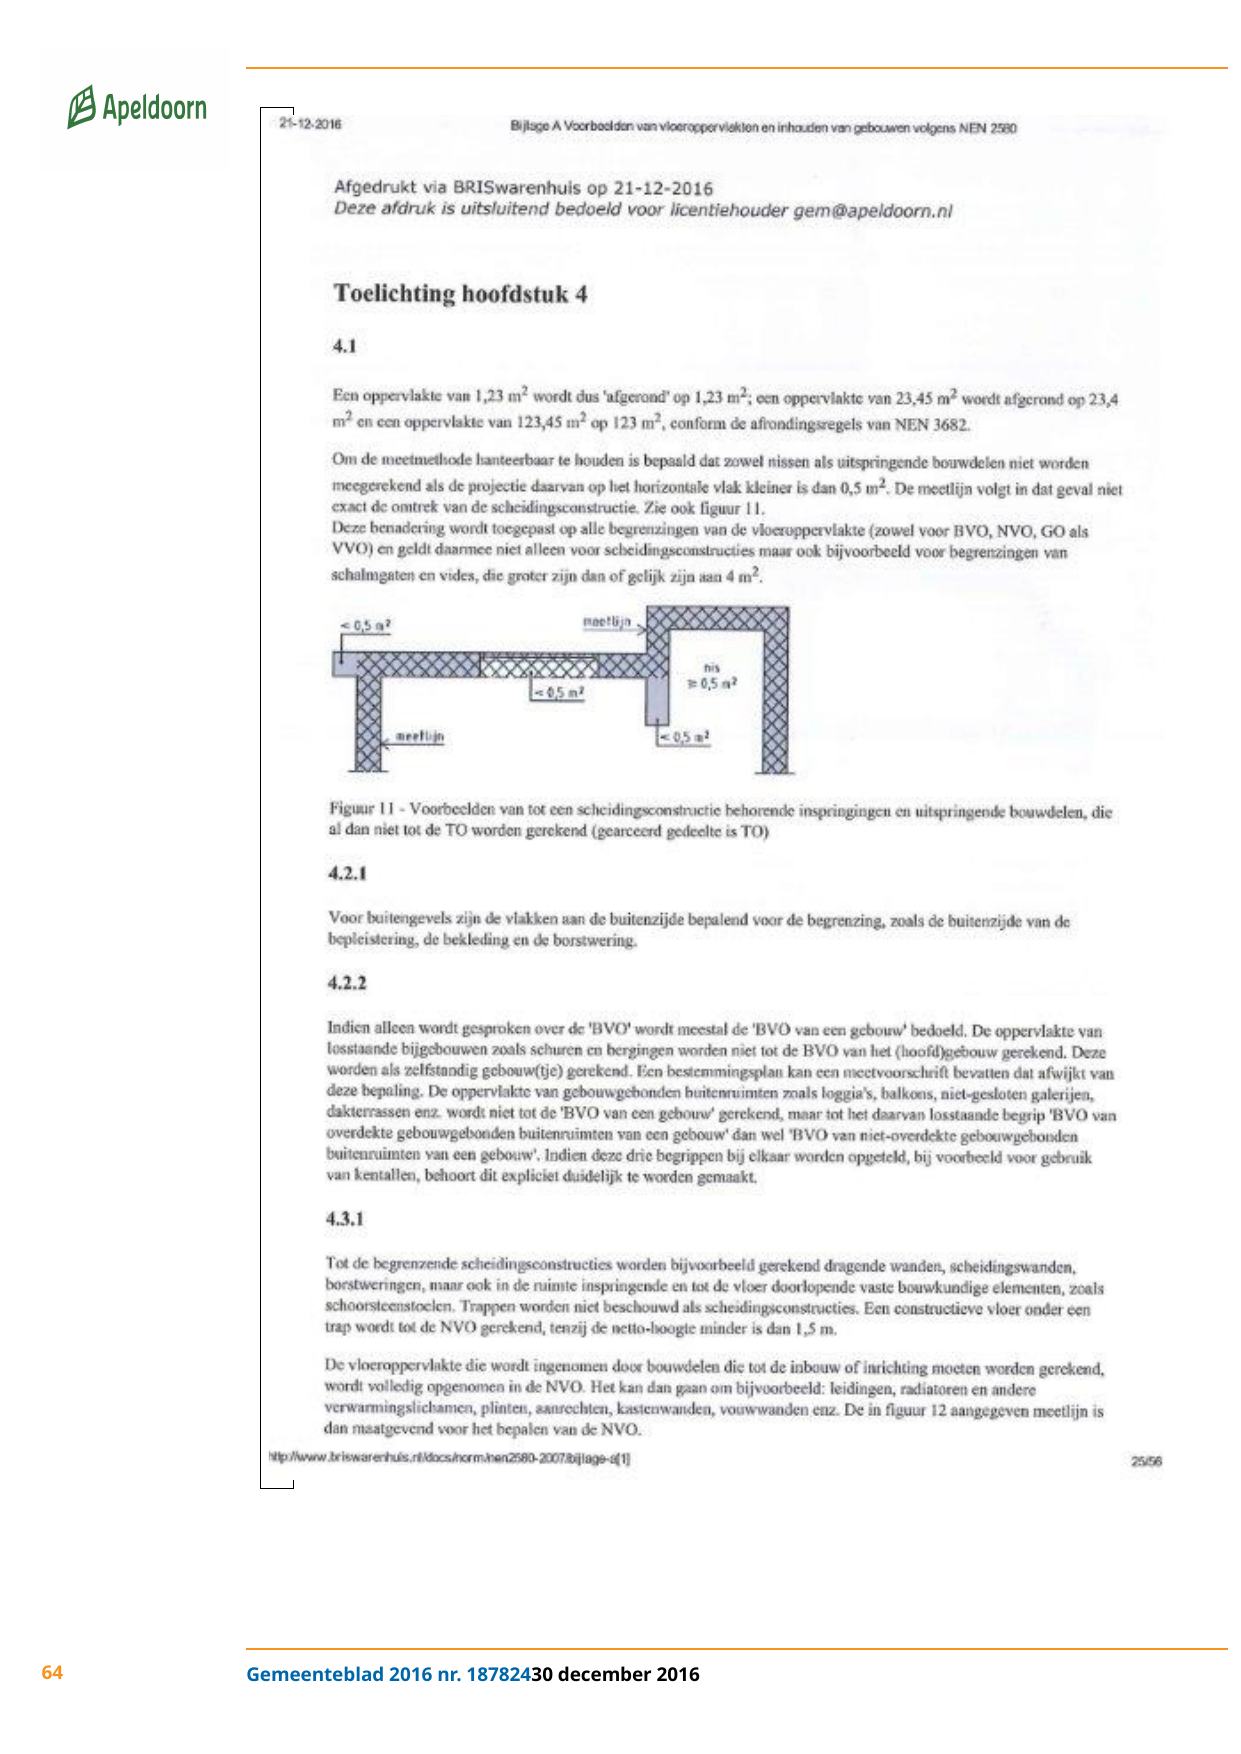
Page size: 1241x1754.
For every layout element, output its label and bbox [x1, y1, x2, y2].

picture [41, 47, 231, 172]
picture [268, 115, 1173, 1480]
